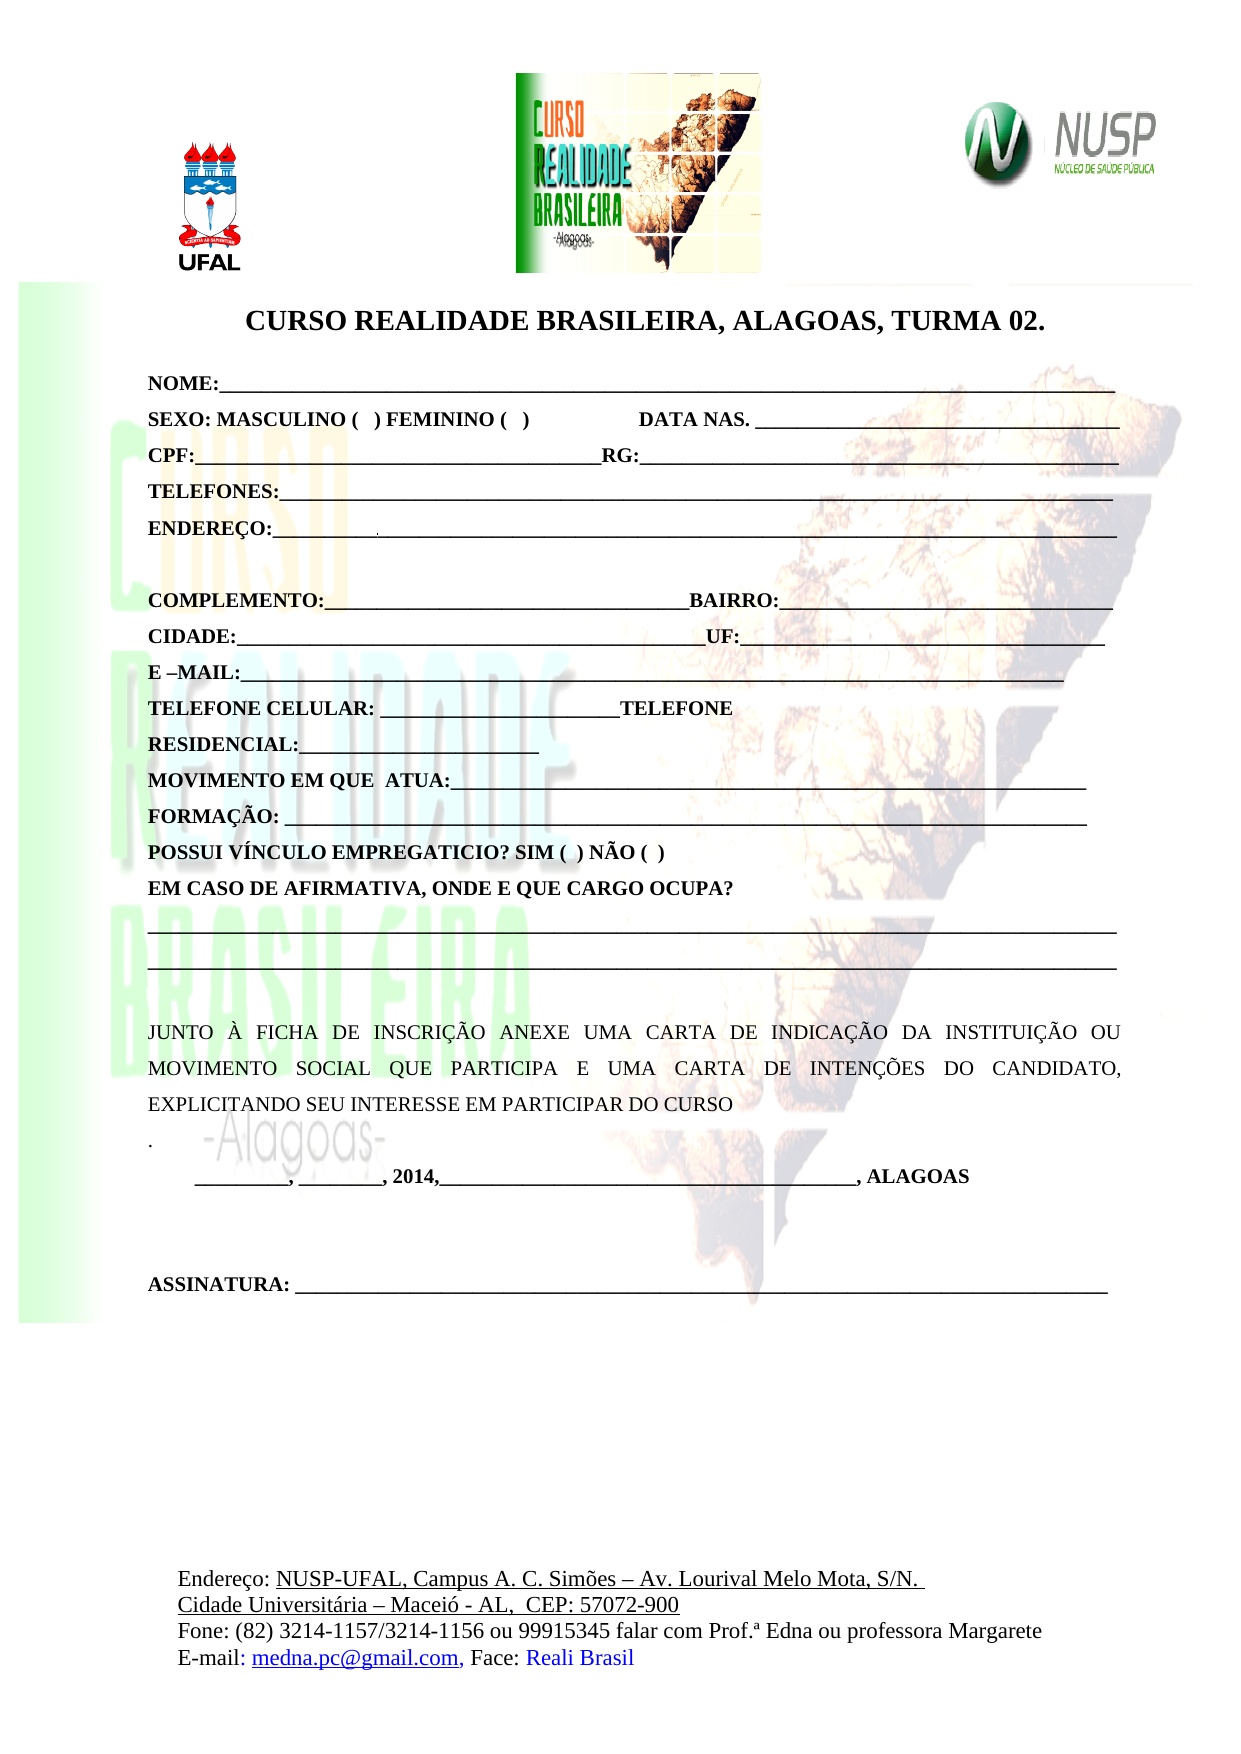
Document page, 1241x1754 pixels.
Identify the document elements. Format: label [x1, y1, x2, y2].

picture [515, 73, 761, 273]
picture [177, 141, 242, 273]
picture [954, 81, 1176, 200]
